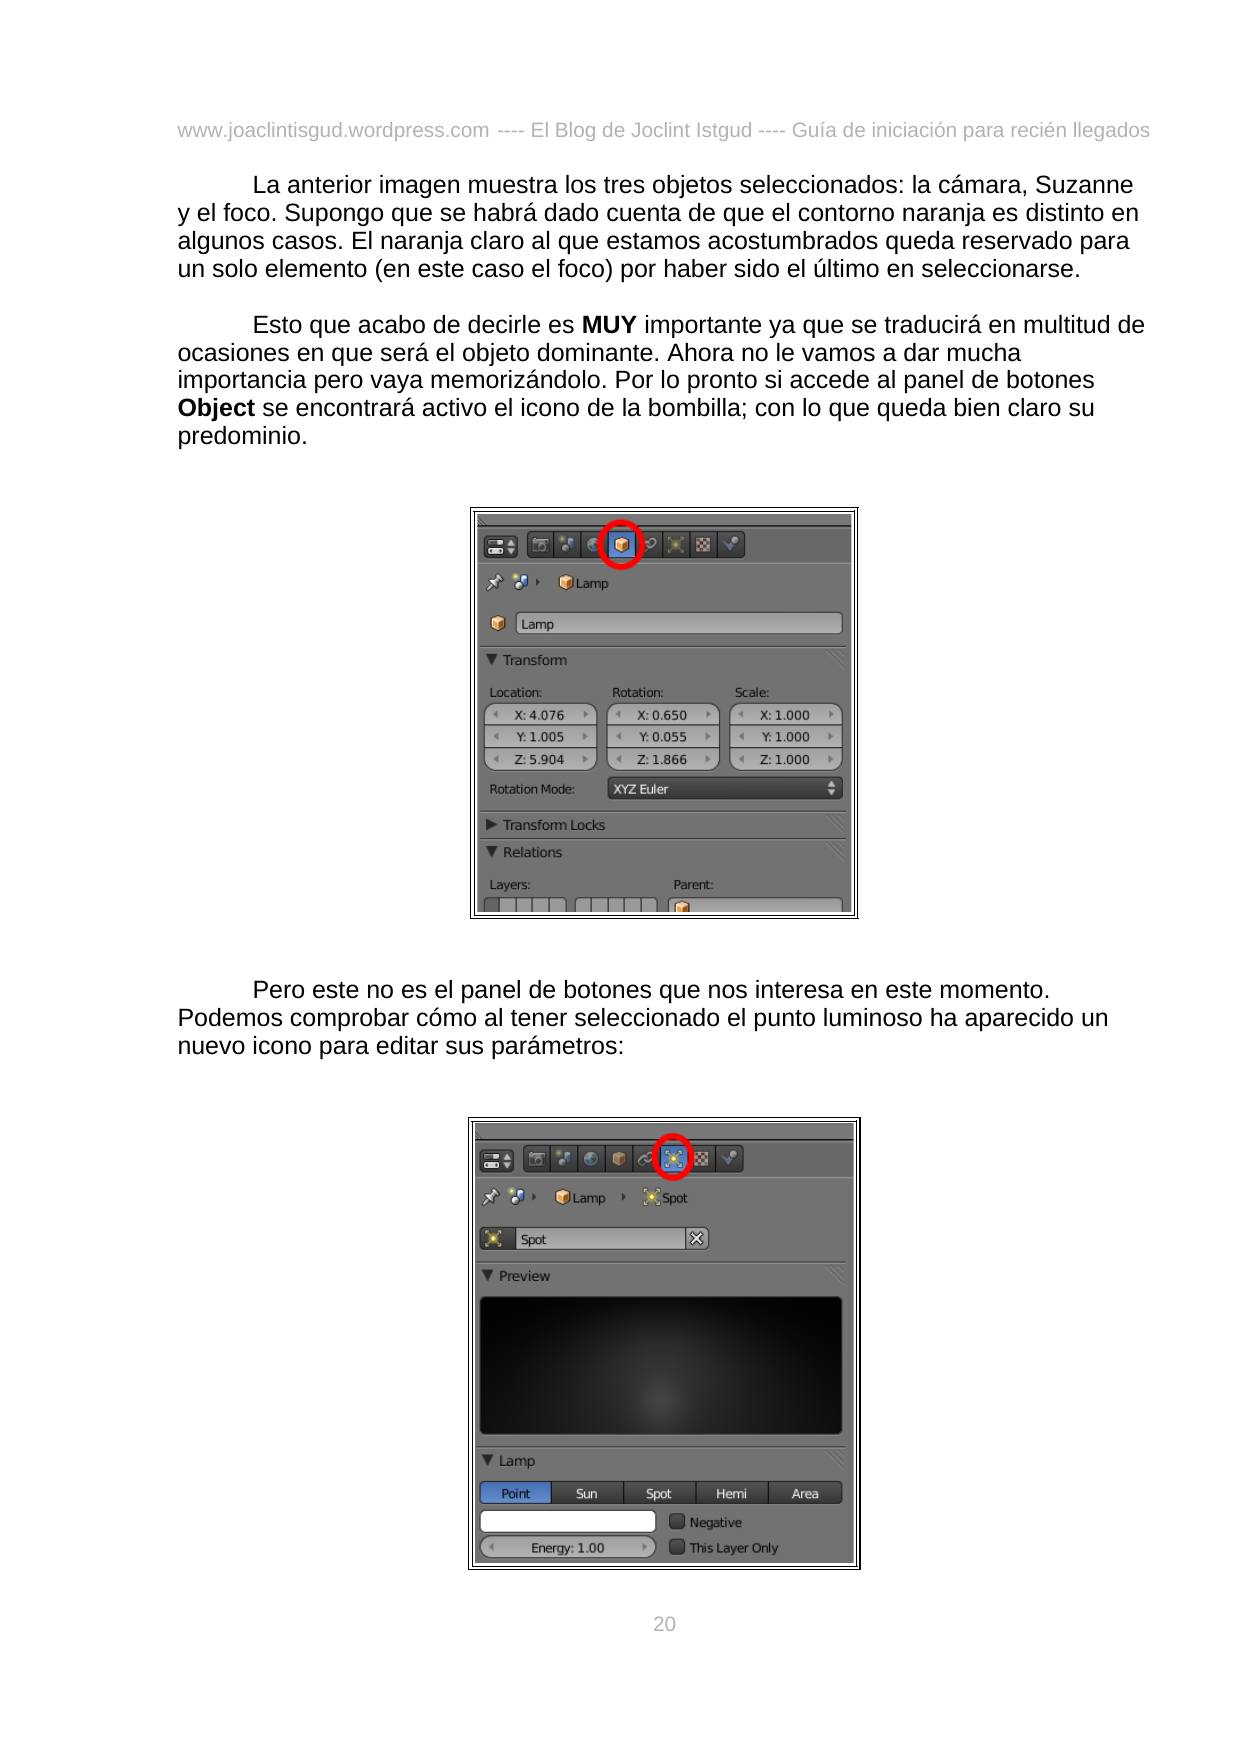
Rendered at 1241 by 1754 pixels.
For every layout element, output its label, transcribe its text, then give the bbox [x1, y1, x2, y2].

text Pero este no es el panel de botones que nos interesa en este momento. Podemos comprobar cómo al tener seleccionado el punto luminoso ha aparecido un nuevo icono para editar sus parámetros: [177, 948, 1152, 1088]
picture [477, 514, 852, 912]
text La anterior imagen muestra los tres objetos seleccionados: la cámara, Suzanne y el foco. Supongo que se habrá dado cuenta de que el contorno naranja es distinto en algunos casos. El naranja claro al que estamos acostumbrados queda reservado para un solo elemento (en este caso el foco) por haber sido el último en seleccionarse. Esto que acabo de decirle es MUY importante ya que se traducirá en multitud de ocasiones en que será el objeto dominante. Ahora no le vamos a dar mucha importancia pero vaya memorizándolo. Por lo pronto si accede al panel de botones Object se encontrará activo el icono de la bombilla; con lo que queda bien claro su predominio. [177, 171, 1152, 478]
picture [475, 1123, 854, 1563]
